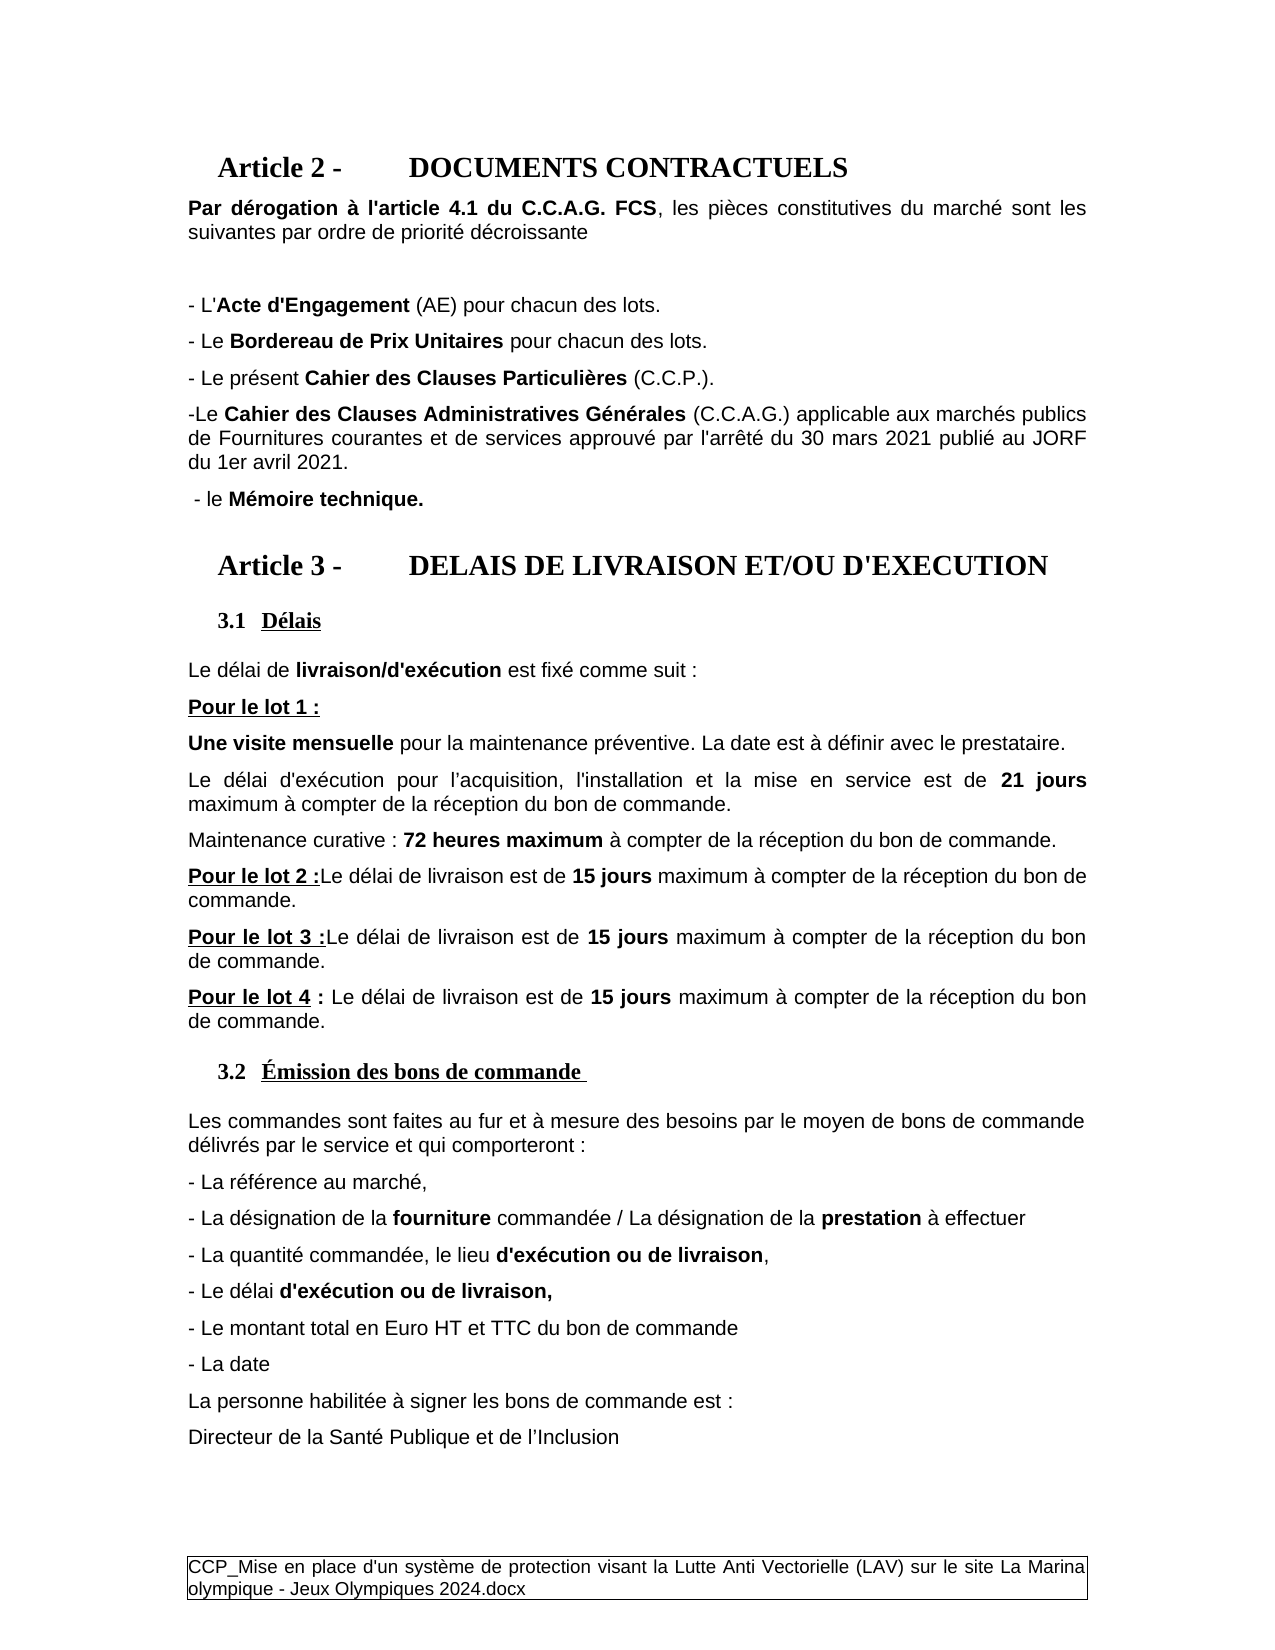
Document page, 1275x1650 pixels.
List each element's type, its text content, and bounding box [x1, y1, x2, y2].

text Pour le lot 2 :Le délai de livraison est de 15 jours maximum à compter de la réception du bon de commande. [188, 864, 1087, 912]
text - La désignation de la fourniture commandée / La désignation de la prestation à effectuer [188, 1206, 1087, 1230]
text - Le délai d'exécution ou de livraison, [188, 1279, 1087, 1303]
text - L'Acte d'Engagement (AE) pour chacun des lots. [188, 293, 1087, 317]
text - La référence au marché, [188, 1170, 1087, 1194]
text - Le montant total en Euro HT et TTC du bon de commande [188, 1316, 1087, 1339]
text Pour le lot 1 : [188, 694, 1087, 718]
text Directeur de la Santé Publique et de l’Inclusion [188, 1425, 1087, 1449]
text Une visite mensuelle pour la maintenance préventive. La date est à définir avec le prestataire. [188, 731, 1087, 755]
subtitle DOCUMENTS CONTRACTUELS [188, 150, 1087, 183]
subtitle DELAIS DE LIVRAISON ET/OU D'EXECUTION [188, 548, 1087, 582]
text - le Mémoire technique. [188, 487, 1087, 511]
text - Le Bordereau de Prix Unitaires pour chacun des lots. [188, 329, 1087, 353]
subtitle Émission des bons de commande [188, 1058, 1087, 1084]
text - Le présent Cahier des Clauses Particulières (C.C.P.). [188, 366, 1087, 390]
text Pour le lot 3 :Le délai de livraison est de 15 jours maximum à compter de la réception du bon de commande. [188, 925, 1087, 973]
text Le délai d'exécution pour l’acquisition, l'installation et la mise en service est de 21 jours maximum à compter de la réception du bon de commande. [188, 767, 1087, 815]
subtitle Délais [188, 607, 1087, 633]
text Le délai de livraison/d'exécution est fixé comme suit : [188, 658, 1087, 682]
text -Le Cahier des Clauses Administratives Générales (C.C.A.G.) applicable aux marchés publics de Fournitures courantes et de services approuvé par l'arrêté du 30 mars 2021 publié au JORF du 1er avril 2021. [188, 402, 1087, 474]
text - La date [188, 1352, 1087, 1376]
text Pour le lot 4 : Le délai de livraison est de 15 jours maximum à compter de la réception du bon de commande. [188, 985, 1087, 1033]
text - La quantité commandée, le lieu d'exécution ou de livraison, [188, 1243, 1087, 1267]
text Les commandes sont faites au fur et à mesure des besoins par le moyen de bons de commande délivrés par le service et qui comporteront : [188, 1109, 1087, 1157]
text Par dérogation à l'article 4.1 du C.C.A.G. FCS, les pièces constitutives du marché sont les suivantes par ordre de priorité décroissante [188, 196, 1087, 244]
text La personne habilitée à signer les bons de commande est : [188, 1388, 1087, 1412]
text Maintenance curative : 72 heures maximum à compter de la réception du bon de commande. [188, 828, 1087, 852]
